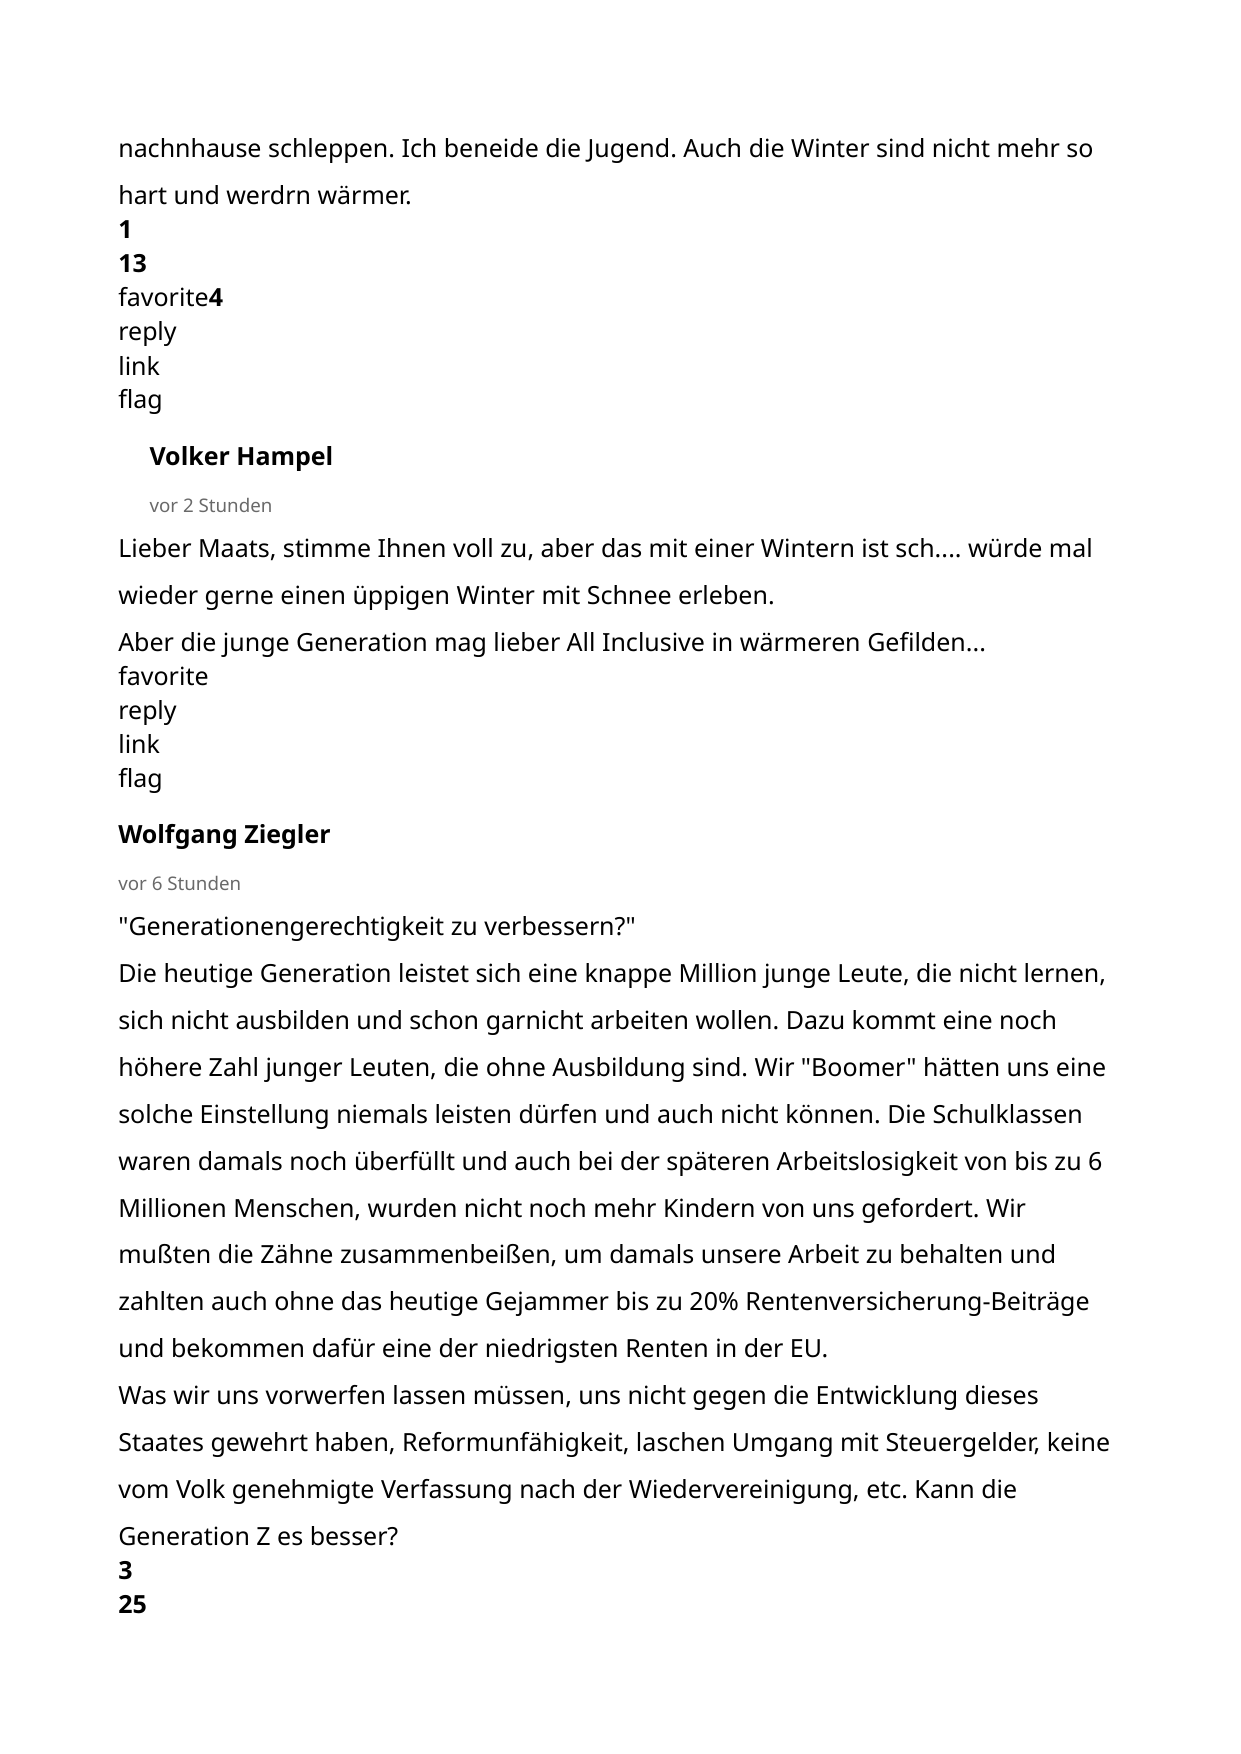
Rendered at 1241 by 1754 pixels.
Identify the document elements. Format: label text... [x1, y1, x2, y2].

text flag [118, 382, 1122, 416]
text 13 [118, 246, 1122, 280]
text reply [118, 692, 1122, 727]
text favorite4 [118, 280, 1122, 314]
text Volker Hampel [149, 432, 1114, 472]
text flag [118, 761, 1122, 795]
text link [118, 727, 1122, 761]
text 1 [118, 212, 1122, 246]
text vor 2 Stunden [149, 488, 1122, 518]
text 3 [118, 1552, 1122, 1587]
text Lieber Maats, stimme Ihnen voll zu, aber das mit einer Wintern ist sch.... würde mal wieder gerne einen üppigen Winter mit Schnee erleben. Aber die junge Generation mag lieber All Inclusive in wärmeren Gefilden... [118, 518, 1122, 658]
text 25 [118, 1587, 1122, 1621]
text vor 6 Stunden [118, 867, 1122, 896]
text Wolfgang Ziegler [118, 810, 1114, 851]
text nachnhause schleppen. Ich beneide die Jugend. Auch die Winter sind nicht mehr so hart und werdrn wärmer. [118, 118, 1122, 212]
text reply [118, 314, 1122, 348]
text favorite [118, 658, 1122, 692]
text "Generationengerechtigkeit zu verbessern?" Die heutige Generation leistet sich eine knappe Million junge Leute, die nicht lernen, sich nicht ausbilden und schon garnicht arbeiten wollen. Dazu kommt eine noch höhere Zahl junger Leuten, die ohne Ausbildung sind. Wir "Boomer" hätten uns eine solche Einstellung niemals leisten dürfen und auch nicht können. Die Schulklassen waren damals noch überfüllt und auch bei der späteren Arbeitslosigkeit von bis zu 6 Millionen Menschen, wurden nicht noch mehr Kindern von uns gefordert. Wir mußten die Zähne zusammenbeißen, um damals unsere Arbeit zu behalten und zahlten auch ohne das heutige Gejammer bis zu 20% Rentenversicherung-Beiträge und bekommen dafür eine der niedrigsten Renten in der EU. Was wir uns vorwerfen lassen müssen, uns nicht gegen die Entwicklung dieses Staates gewehrt haben, Reformunfähigkeit, laschen Umgang mit Steuergelder, keine vom Volk genehmigte Verfassung nach der Wiedervereinigung, etc. Kann die Generation Z es besser? [118, 896, 1122, 1552]
text link [118, 348, 1122, 382]
